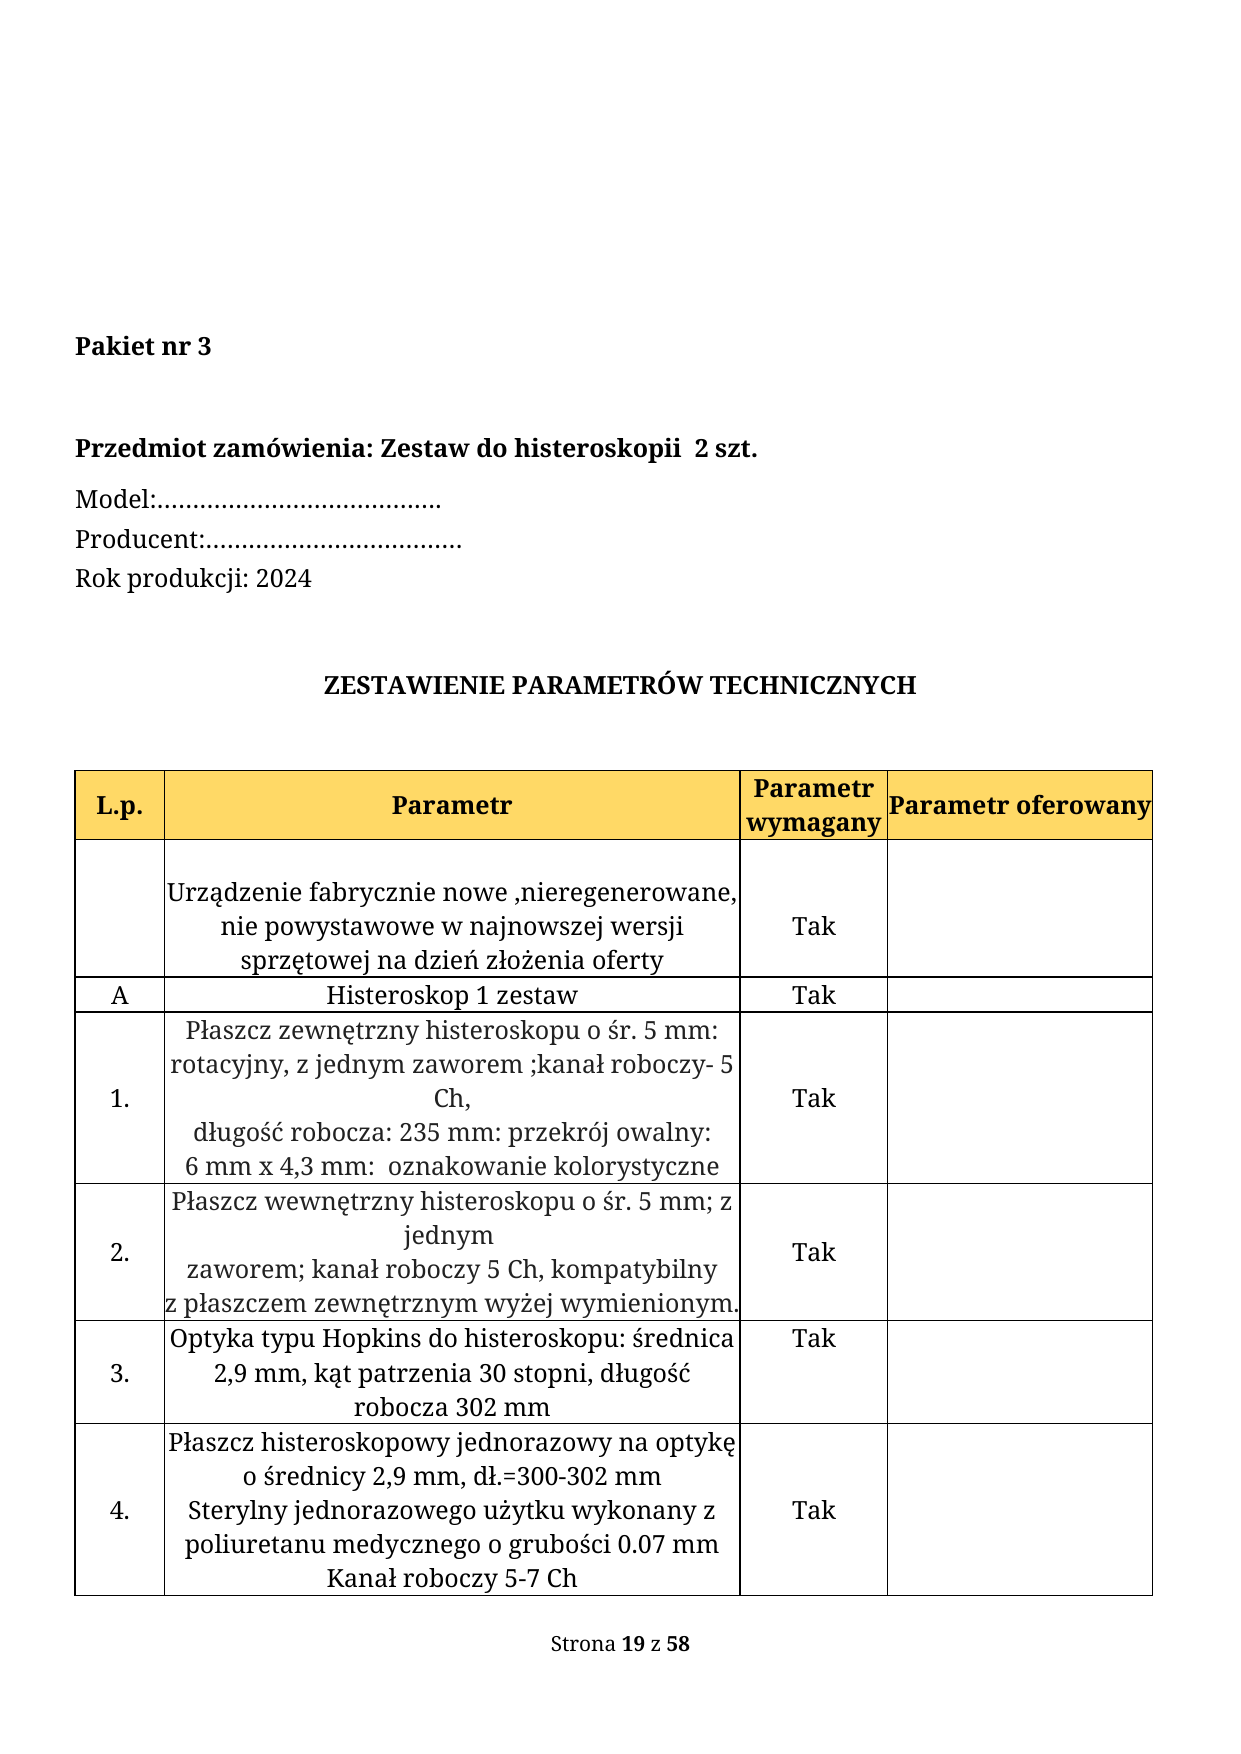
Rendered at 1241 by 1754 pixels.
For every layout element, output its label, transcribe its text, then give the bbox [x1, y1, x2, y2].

table_cell Tak [741, 1184, 887, 1235]
table_cell Tak [741, 1115, 887, 1183]
table_cell Urządzenie fabrycznie nowe ,nieregenerowane, nie powystawowe w najnowszej wersji sprzętowej na dzień złożenia oferty [165, 840, 739, 976]
table_header Parametr oferowany [888, 771, 1152, 839]
table_cell A [76, 978, 164, 1011]
table_cell Płaszcz histeroskopowy jednorazowy na optykę o średnicy 2,9 mm, dł.=300-302 mm Sterylny jednorazowego użytku wykonany z poliuretanu medycznego o grubości 0.07 mm Kanał roboczy 5-7 Ch [165, 1424, 739, 1595]
table_header Parametr wymagany [741, 771, 887, 839]
table_cell Tak [741, 978, 887, 1011]
table_cell [888, 1115, 1152, 1183]
table_cell [888, 840, 1152, 976]
table_cell 3. [76, 1321, 164, 1423]
table_cell Tak [741, 1321, 887, 1423]
table_cell [76, 840, 164, 976]
table_cell Tak [741, 840, 887, 976]
text Model:…………………………………. [75, 482, 1165, 516]
table_cell Tak [741, 1269, 887, 1320]
text ZESTAWIENIE PARAMETRÓW TECHNICZNYCH [75, 668, 1165, 702]
table_cell 4. [76, 1424, 164, 1595]
table_cell [888, 1184, 1152, 1201]
table_cell [888, 1527, 1152, 1595]
table_cell Optyka typu Hopkins do histeroskopu: średnica 2,9 mm, kąt patrzenia 30 stopni, długość robocza 302 mm [165, 1321, 739, 1423]
table_cell Tak [741, 1424, 887, 1492]
table_header Parametr [165, 771, 739, 839]
table_cell [888, 978, 1152, 1011]
table_cell [888, 1013, 1152, 1081]
table_cell Histeroskop 1 zestaw [165, 978, 739, 1011]
table_header L.p. [76, 771, 164, 839]
table_cell Tak [741, 1527, 887, 1595]
table_cell Tak [741, 1013, 887, 1081]
text Producent:……………………………… [75, 521, 1165, 555]
table_cell [888, 1424, 1152, 1492]
text Pakiet nr 3 [75, 329, 1165, 363]
table_cell 1. [76, 1013, 164, 1183]
table_cell [888, 1321, 1152, 1423]
table_cell [888, 1303, 1152, 1320]
text Przedmiot zamówienia: Zestaw do histeroskopii 2 szt. [75, 431, 1165, 465]
table_cell 2. [76, 1184, 164, 1320]
text Rok produkcji: 2024 [75, 560, 1165, 594]
